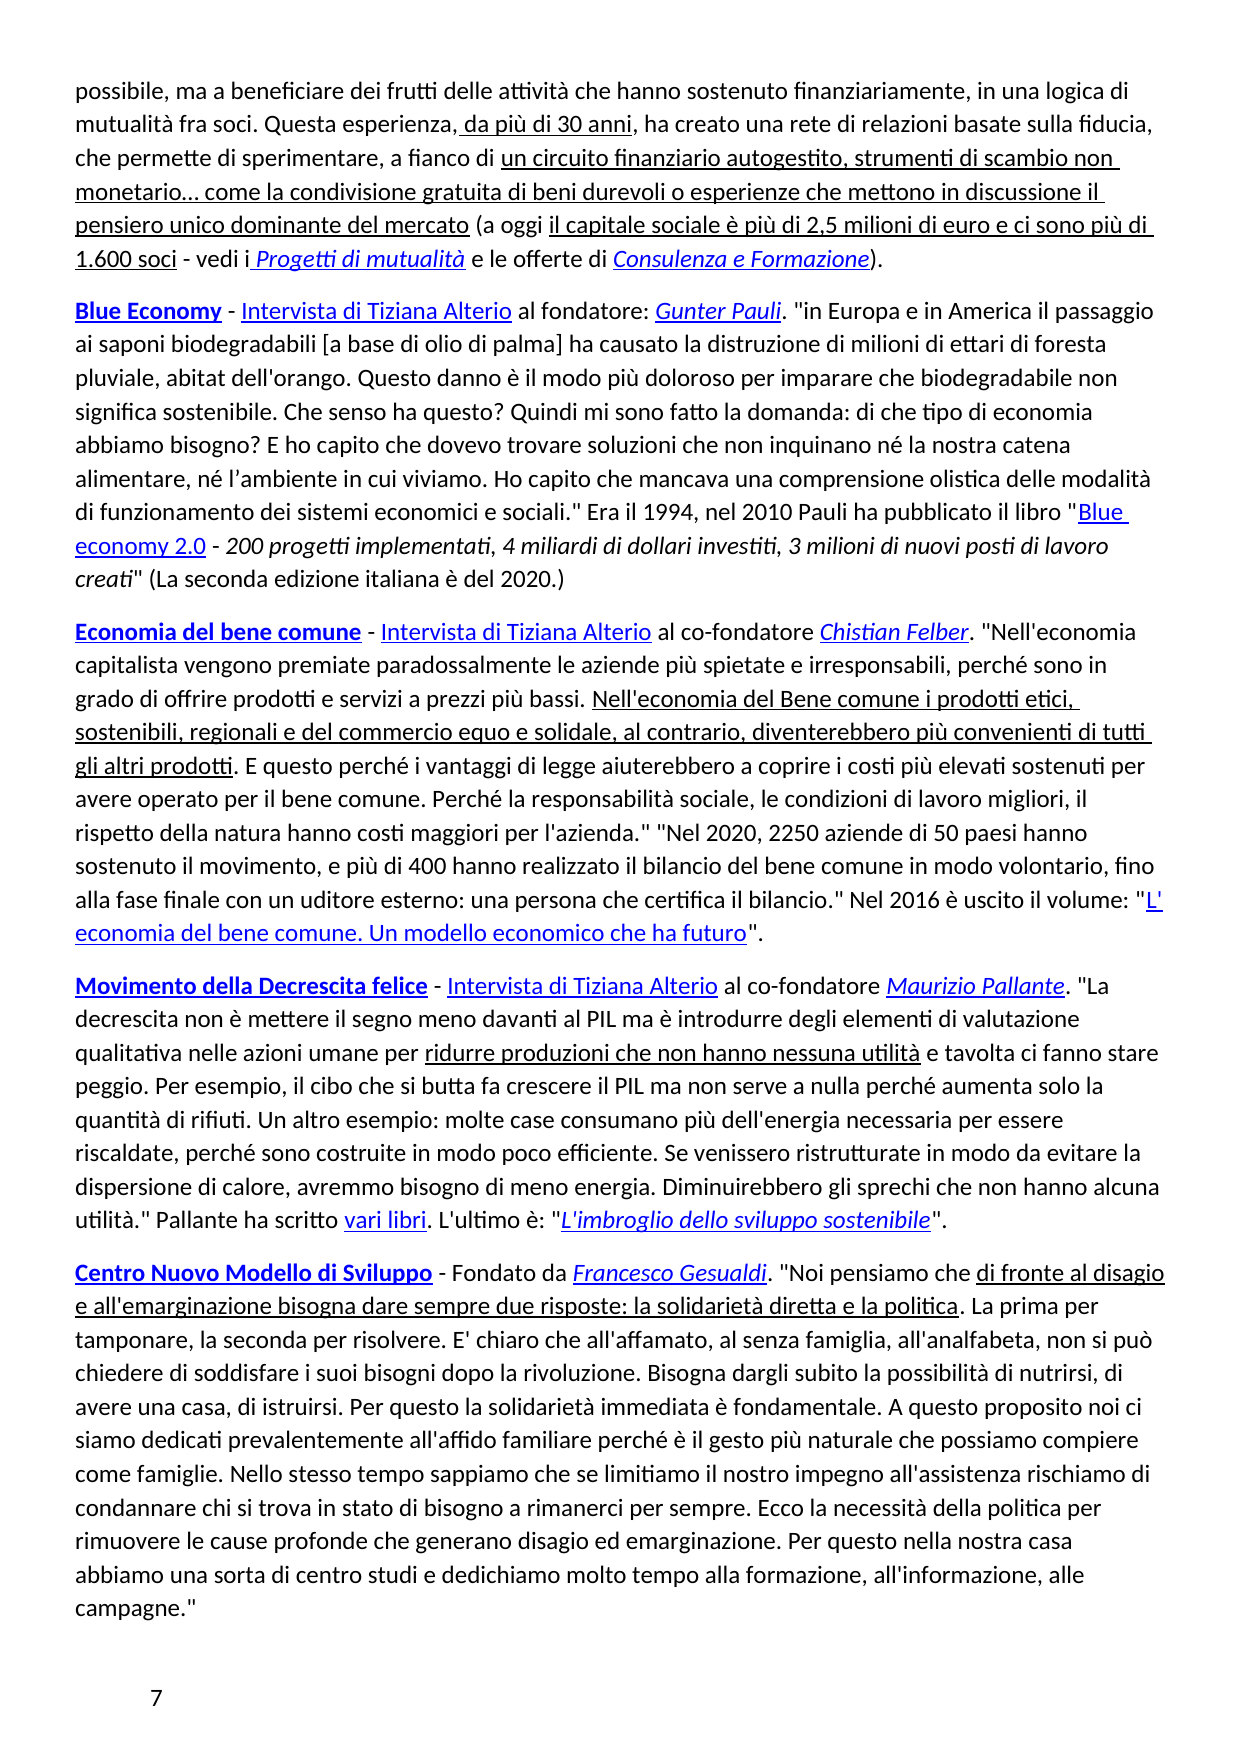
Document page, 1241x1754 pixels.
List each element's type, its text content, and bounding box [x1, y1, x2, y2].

text possibile, ma a beneficiare dei frutti delle attività che hanno sostenuto finanziariamente, in una logica di mutualità fra soci. Questa esperienza, da più di 30 anni, ha creato una rete di relazioni basate sulla fiducia, che permette di sperimentare, a fianco di un circuito finanziario autogestito, strumenti di scambio non monetario… come la condivisione gratuita di beni durevoli o esperienze che mettono in discussione il pensiero unico dominante del mercato (a oggi il capitale sociale è più di 2,5 milioni di euro e ci sono più di 1.600 soci - vedi i Progetti di mutualità e le offerte di Consulenza e Formazione). [75, 75, 1165, 273]
text Movimento della Decrescita felice - Intervista di Tiziana Alterio al co-fondatore Maurizio Pallante. "La decrescita non è mettere il segno meno davanti al PIL ma è introdurre degli elementi di valutazione qualitativa nelle azioni umane per ridurre produzioni che non hanno nessuna utilità e tavolta ci fanno stare peggio. Per esempio, il cibo che si butta fa crescere il PIL ma non serve a nulla perché aumenta solo la quantità di rifiuti. Un altro esempio: molte case consumano più dell'energia necessaria per essere riscaldate, perché sono costruite in modo poco efficiente. Se venissero ristrutturate in modo da evitare la dispersione di calore, avremmo bisogno di meno energia. Diminuirebbero gli sprechi che non hanno alcuna utilità." Pallante ha scritto vari libri. L'ultimo è: "L'imbroglio dello sviluppo sostenibile". [75, 970, 1165, 1235]
text Blue Economy - Intervista di Tiziana Alterio al fondatore: Gunter Pauli. "in Europa e in America il passaggio ai saponi biodegradabili [a base di olio di palma] ha causato la distruzione di milioni di ettari di foresta pluviale, abitat dell'orango. Questo danno è il modo più doloroso per imparare che biodegradabile non significa sostenibile. Che senso ha questo? Quindi mi sono fatto la domanda: di che tipo di economia abbiamo bisogno? E ho capito che dovevo trovare soluzioni che non inquinano né la nostra catena alimentare, né l’ambiente in cui viviamo. Ho capito che mancava una comprensione olistica delle modalità di funzionamento dei sistemi economici e sociali." Era il 1994, nel 2010 Pauli ha pubblicato il libro "Blue economy 2.0 - 200 progetti implementati, 4 miliardi di dollari investiti, 3 milioni di nuovi posti di lavoro creati" (La seconda edizione italiana è del 2020.) [75, 295, 1165, 594]
text Centro Nuovo Modello di Sviluppo - Fondato da Francesco Gesualdi. "Noi pensiamo che di fronte al disagio e all'emarginazione bisogna dare sempre due risposte: la solidarietà diretta e la politica. La prima per tamponare, la seconda per risolvere. E' chiaro che all'affamato, al senza famiglia, all'analfabeta, non si può chiedere di soddisfare i suoi bisogni dopo la rivoluzione. Bisogna dargli subito la possibilità di nutrirsi, di avere una casa, di istruirsi. Per questo la solidarietà immediata è fondamentale. A questo proposito noi ci siamo dedicati prevalentemente all'affido familiare perché è il gesto più naturale che possiamo compiere come famiglie. Nello stesso tempo sappiamo che se limitiamo il nostro impegno all'assistenza rischiamo di condannare chi si trova in stato di bisogno a rimanerci per sempre. Ecco la necessità della politica per rimuovere le cause profonde che generano disagio ed emarginazione. Per questo nella nostra casa abbiamo una sorta di centro studi e dedichiamo molto tempo alla formazione, all'informazione, alle campagne." [75, 1257, 1165, 1623]
text Economia del bene comune - Intervista di Tiziana Alterio al co-fondatore Chistian Felber. "Nell'economia capitalista vengono premiate paradossalmente le aziende più spietate e irresponsabili, perché sono in grado di offrire prodotti e servizi a prezzi più bassi. Nell'economia del Bene comune i prodotti etici, sostenibili, regionali e del commercio equo e solidale, al contrario, diventerebbero più convenienti di tutti gli altri prodotti. E questo perché i vantaggi di legge aiuterebbero a coprire i costi più elevati sostenuti per avere operato per il bene comune. Perché la responsabilità sociale, le condizioni di lavoro migliori, il rispetto della natura hanno costi maggiori per l'azienda." "Nel 2020, 2250 aziende di 50 paesi hanno sostenuto il movimento, e più di 400 hanno realizzato il bilancio del bene comune in modo volontario, fino alla fase finale con un uditore esterno: una persona che certifica il bilancio." Nel 2016 è uscito il volume: "L' economia del bene comune. Un modello economico che ha futuro". [75, 616, 1165, 948]
